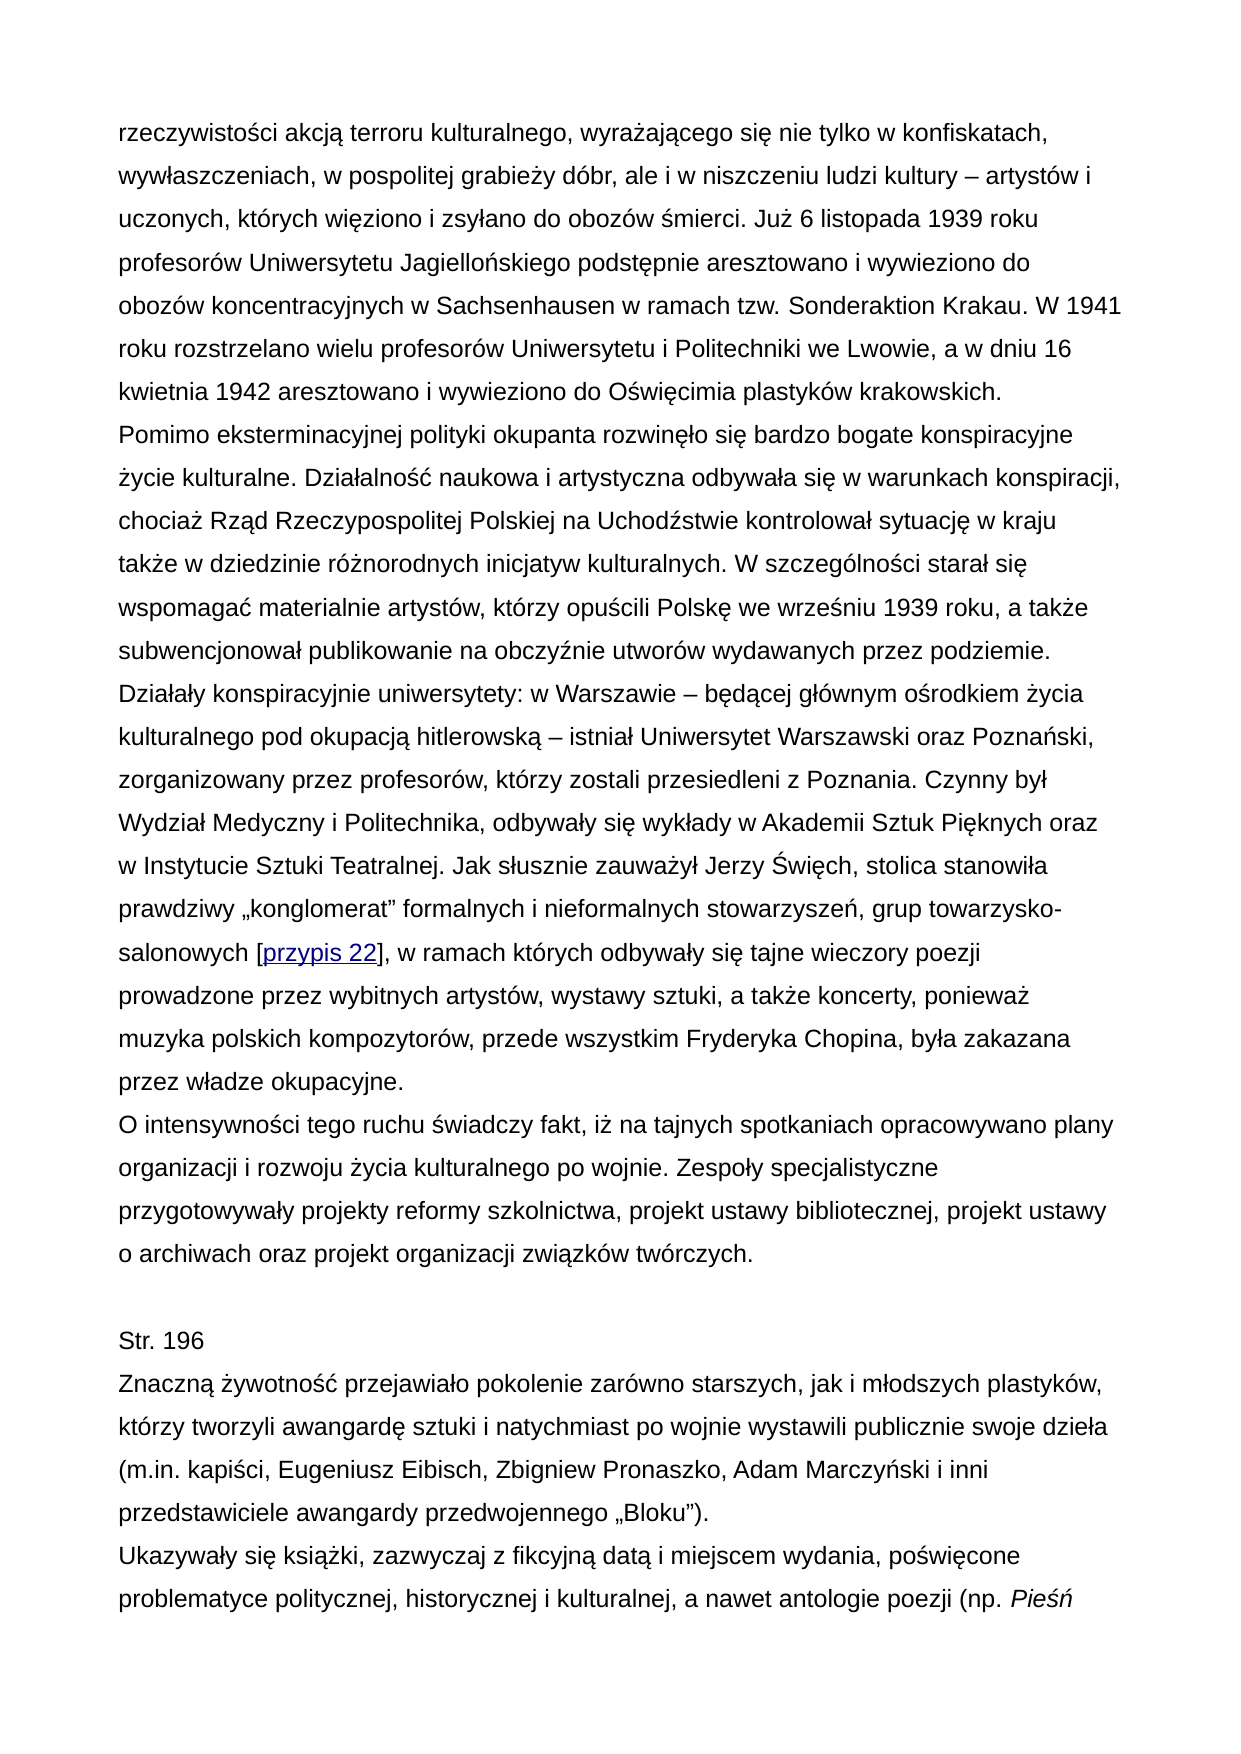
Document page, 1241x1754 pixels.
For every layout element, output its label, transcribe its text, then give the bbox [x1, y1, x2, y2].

text Ukazywały się książki, zazwyczaj z fikcyjną datą i miejscem wydania, poświęcone problematyce politycznej, historycznej i kulturalnej, a nawet antologie poezji (np. Pieśń [118, 1541, 1122, 1613]
text rzeczywistości akcją terroru kulturalnego, wyrażającego się nie tylko w konfiskatach, wywłaszczeniach, w pospolitej grabieży dóbr, ale i w niszczeniu ludzi kultury – artystów i uczonych, których więziono i zsyłano do obozów śmierci. Już 6 listopada 1939 roku profesorów Uniwersytetu Jagiellońskiego podstępnie aresztowano i wywieziono do obozów koncentracyjnych w Sachsenhausen w ramach tzw. Sonderaktion Krakau. W 1941 roku rozstrzelano wielu profesorów Uniwersytetu i Politechniki we Lwowie, a w dniu 16 kwietnia 1942 aresztowano i wywieziono do Oświęcimia plastyków krakowskich. [118, 118, 1122, 406]
text Str. 196 [118, 1326, 1122, 1354]
text Pomimo eksterminacyjnej polityki okupanta rozwinęło się bardzo bogate konspiracyjne życie kulturalne. Działalność naukowa i artystyczna odbywała się w warunkach konspiracji, chociaż Rząd Rzeczypospolitej Polskiej na Uchodźstwie kontrolował sytuację w kraju także w dziedzinie różnorodnych inicjatyw kulturalnych. W szczególności starał się wspomagać materialnie artystów, którzy opuścili Polskę we wrześniu 1939 roku, a także subwencjonował publikowanie na obczyźnie utworów wydawanych przez podziemie. Działały konspiracyjnie uniwersytety: w Warszawie – będącej głównym ośrodkiem życia kulturalnego pod okupacją hitlerowską – istniał Uniwersytet Warszawski oraz Poznański, zorganizowany przez profesorów, którzy zostali przesiedleni z Poznania. Czynny był Wydział Medyczny i Politechnika, odbywały się wykłady w Akademii Sztuk Pięknych oraz w Instytucie Sztuki Teatralnej. Jak słusznie zauważył Jerzy Święch, stolica stanowiła prawdziwy „konglomerat” formalnych i nieformalnych stowarzyszeń, grup towarzysko-salonowych [przypis 22], w ramach których odbywały się tajne wieczory poezji prowadzone przez wybitnych artystów, wystawy sztuki, a także koncerty, ponieważ muzyka polskich kompozytorów, przede wszystkim Fryderyka Chopina, była zakazana przez władze okupacyjne. [118, 420, 1122, 1096]
text O intensywności tego ruchu świadczy fakt, iż na tajnych spotkaniach opracowywano plany organizacji i rozwoju życia kulturalnego po wojnie. Zespoły specjalistyczne przygotowywały projekty reformy szkolnictwa, projekt ustawy bibliotecznej, projekt ustawy o archiwach oraz projekt organizacji związków twórczych. [118, 1110, 1122, 1268]
text Znaczną żywotność przejawiało pokolenie zarówno starszych, jak i młodszych plastyków, którzy tworzyli awangardę sztuki i natychmiast po wojnie wystawili publicznie swoje dzieła (m.in. kapiści, Eugeniusz Eibisch, Zbigniew Pronaszko, Adam Marczyński i inni przedstawiciele awangardy przedwojennego „Bloku”). [118, 1369, 1122, 1527]
